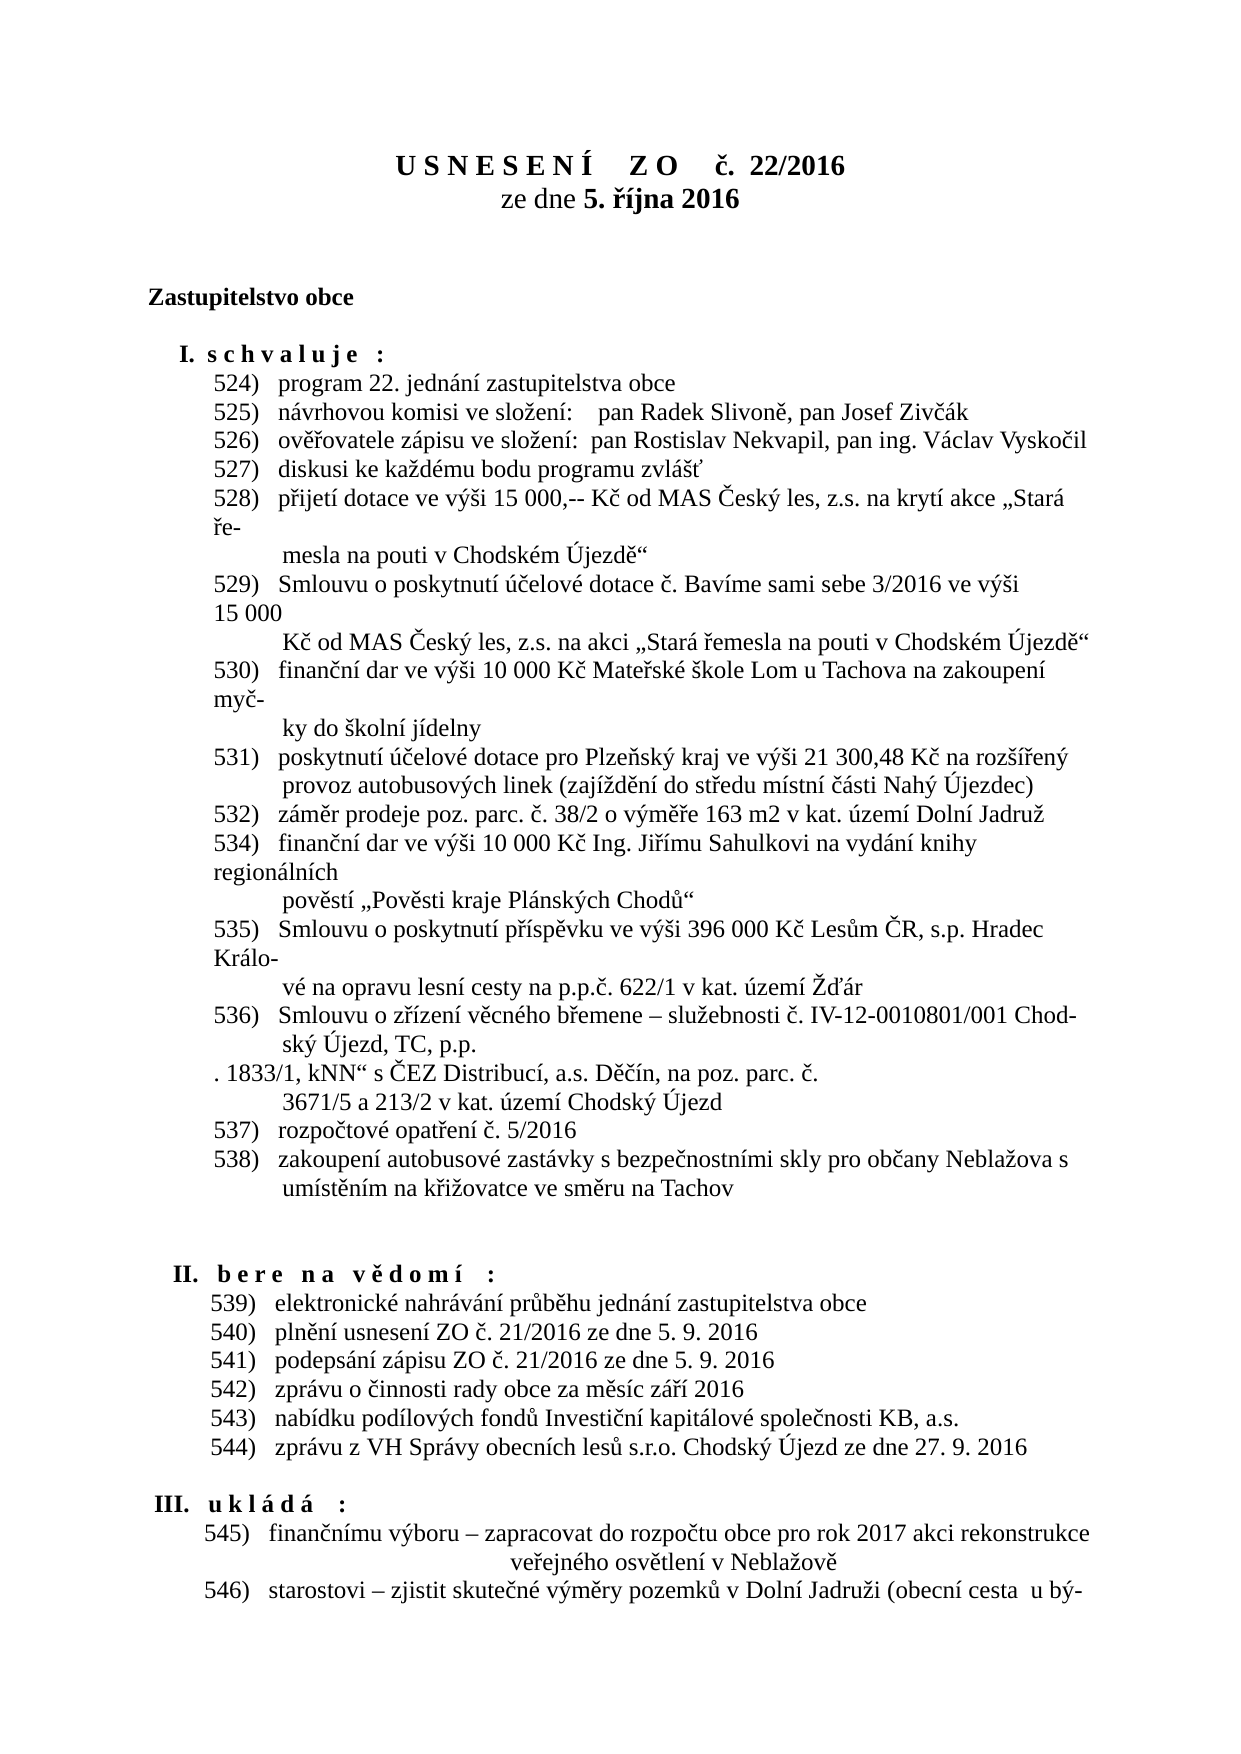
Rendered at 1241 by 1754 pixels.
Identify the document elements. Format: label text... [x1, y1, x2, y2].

list 538) zakoupení autobusové zastávky s bezpečnostními skly pro občany Neblažova s [213, 1144, 1093, 1173]
list umístěním na křižovatce ve směru na Tachov [213, 1173, 1093, 1202]
text II. b e r e n a v ě d o m í : [148, 1259, 1093, 1288]
text III. u k l á d á : [148, 1489, 1093, 1518]
list 534) finanční dar ve výši 10 000 Kč Ing. Jiřímu Sahulkovi na vydání knihy regionálních [213, 828, 1093, 886]
list 527) diskusi ke každému bodu programu zvlášť [213, 454, 1093, 483]
list 526) ověřovatele zápisu ve složení: pan Rostislav Nekvapil, pan ing. Václav Vyskočil [213, 426, 1093, 454]
text 540) plnění usnesení ZO č. 21/2016 ze dne 5. 9. 2016 [148, 1317, 1093, 1346]
list 531) poskytnutí účelové dotace pro Plzeňský kraj ve výši 21 300,48 Kč na rozšířený [213, 742, 1093, 771]
text 541) podepsání zápisu ZO č. 21/2016 ze dne 5. 9. 2016 [148, 1346, 1093, 1374]
list mesla na pouti v Chodském Újezdě“ [213, 541, 1093, 569]
list . 1833/1, kNN“ s ČEZ Distribucí, a.s. Děčín, na poz. parc. č. [213, 1058, 1093, 1087]
list Kč od MAS Český les, z.s. na akci „Stará řemesla na pouti v Chodském Újezdě“ [213, 627, 1093, 656]
list 536) Smlouvu o zřízení věcného břemene – služebnosti č. IV-12-0010801/001 Chod- [213, 1001, 1093, 1029]
list 537) rozpočtové opatření č. 5/2016 [213, 1116, 1093, 1144]
text I. s c h v a l u j e : [148, 339, 1093, 368]
list 3671/5 a 213/2 v kat. území Chodský Újezd [213, 1087, 1093, 1116]
text 539) elektronické nahrávání průběhu jednání zastupitelstva obce [148, 1288, 1093, 1317]
text U S N E S E N Í Z O č. 22/2016 [148, 148, 1093, 181]
list 535) Smlouvu o poskytnutí příspěvku ve výši 396 000 Kč Lesům ČR, s.p. Hradec Králo- [213, 914, 1093, 972]
list 532) záměr prodeje poz. parc. č. 38/2 o výměře 163 m2 v kat. území Dolní Jadruž [213, 799, 1093, 828]
list 530) finanční dar ve výši 10 000 Kč Mateřské škole Lom u Tachova na zakoupení myč- [213, 656, 1093, 713]
list 525) návrhovou komisi ve složení: pan Radek Slivoně, pan Josef Zivčák [213, 397, 1093, 426]
list pověstí „Pověsti kraje Plánských Chodů“ [213, 886, 1093, 914]
text 546) starostovi – zjistit skutečné výměry pozemků v Dolní Jadruži (obecní cesta u bý- [148, 1576, 1093, 1604]
list vé na opravu lesní cesty na p.p.č. 622/1 v kat. území Žďár [213, 972, 1093, 1001]
text ze dne 5. října 2016 [148, 181, 1093, 215]
list 524) program 22. jednání zastupitelstva obce [213, 368, 1093, 397]
text 542) zprávu o činnosti rady obce za měsíc září 2016 [148, 1374, 1093, 1403]
text 543) nabídku podílových fondů Investiční kapitálové společnosti KB, a.s. [148, 1403, 1093, 1432]
list 529) Smlouvu o poskytnutí účelové dotace č. Bavíme sami sebe 3/2016 ve výši 15 000 [213, 569, 1093, 627]
text veřejného osvětlení v Neblažově [148, 1547, 1093, 1576]
list 528) přijetí dotace ve výši 15 000,-- Kč od MAS Český les, z.s. na krytí akce „Stará ře- [213, 483, 1093, 541]
list ky do školní jídelny [213, 713, 1093, 742]
list provoz autobusových linek (zajíždění do středu místní části Nahý Újezdec) [213, 771, 1093, 799]
text Zastupitelstvo obce [148, 282, 1093, 311]
text 544) zprávu z VH Správy obecních lesů s.r.o. Chodský Újezd ze dne 27. 9. 2016 [148, 1432, 1093, 1461]
text 545) finančnímu výboru – zapracovat do rozpočtu obce pro rok 2017 akci rekonstrukce [148, 1518, 1093, 1547]
list ský Újezd, TC, p.p. [213, 1029, 1093, 1058]
